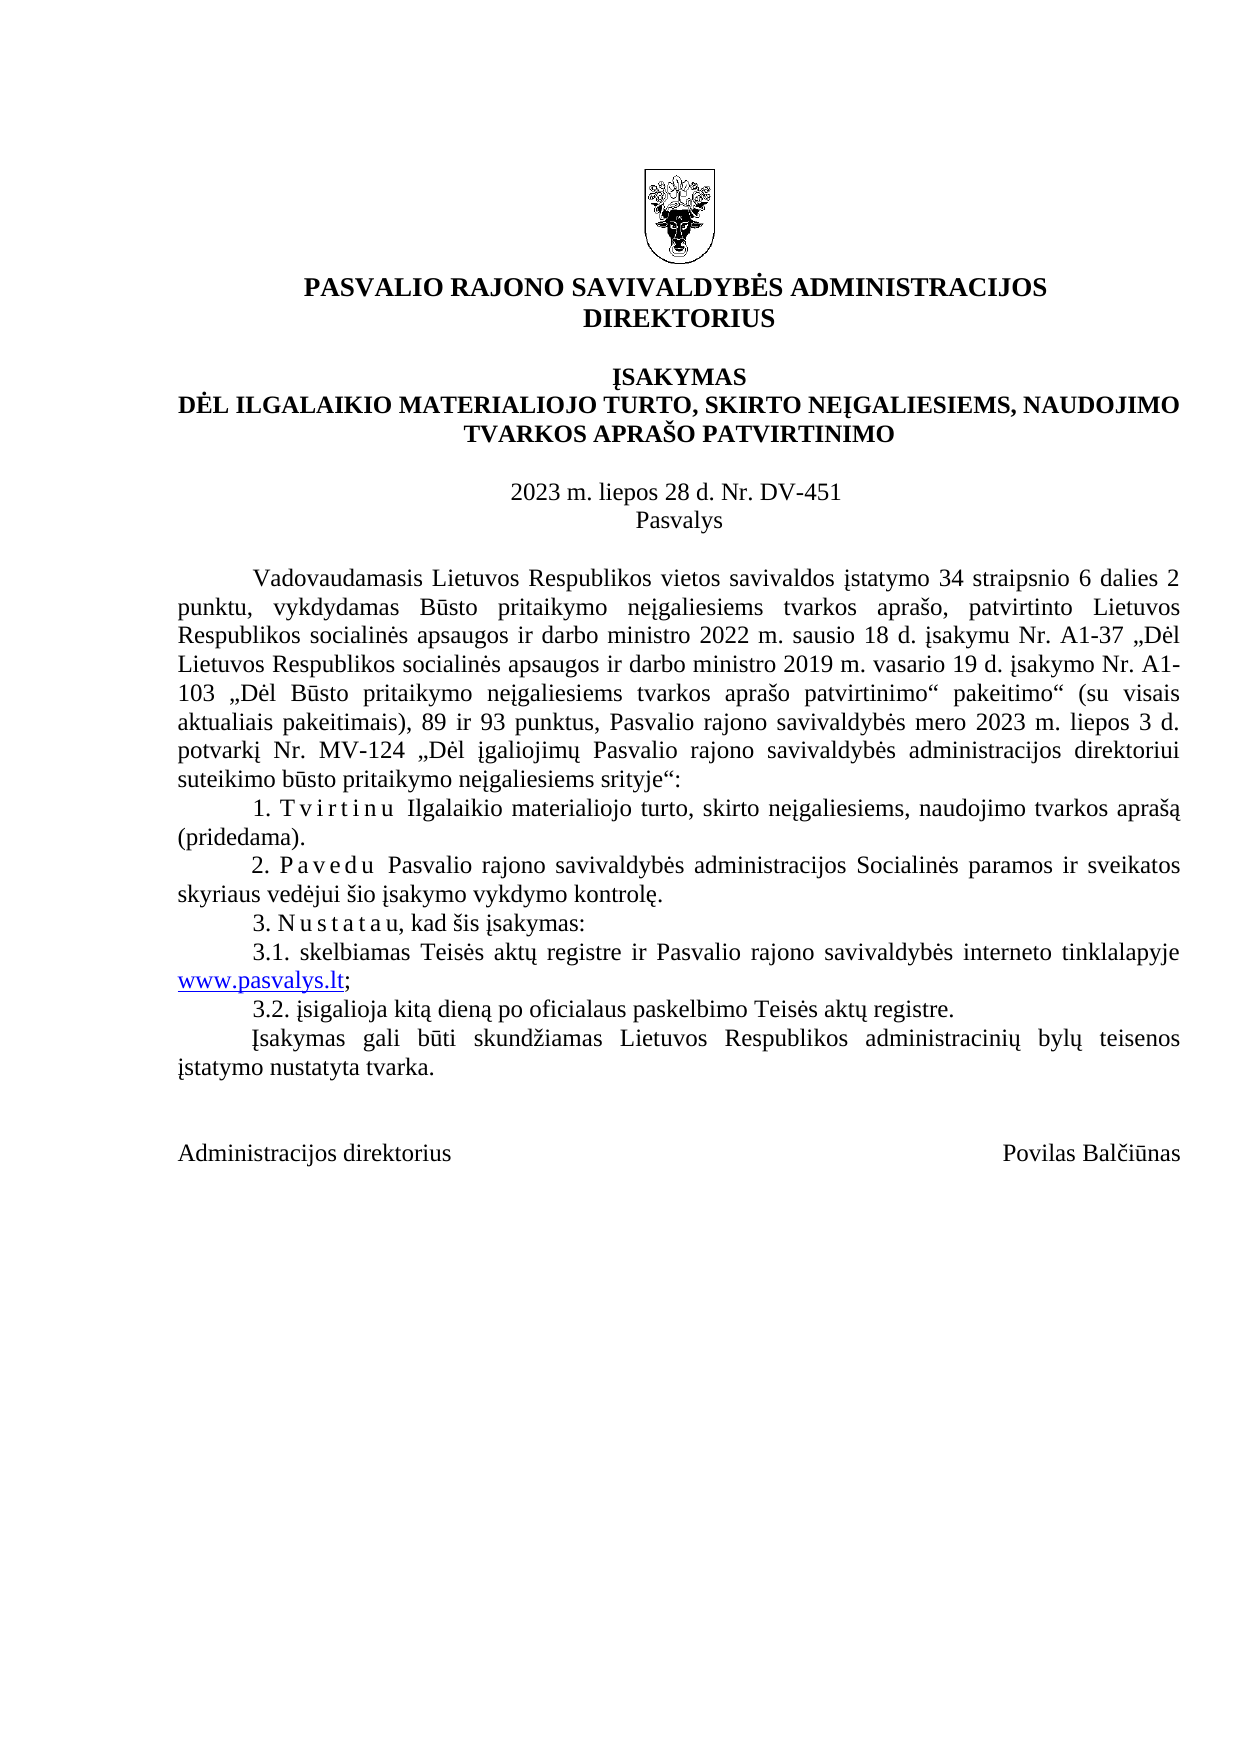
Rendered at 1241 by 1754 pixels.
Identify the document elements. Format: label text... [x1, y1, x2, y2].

text 3.1. skelbiamas Teisės aktų registre ir Pasvalio rajono savivaldybės interneto tinklalapyje www.pasvalys.lt; [177, 937, 1181, 994]
text 2023 m. liepos 28 d. Nr. DV-451 [177, 477, 1181, 506]
text Vadovaudamasis Lietuvos Respublikos vietos savivaldos įstatymo 34 straipsnio 6 dalies 2 punktu, vykdydamas Būsto pritaikymo neįgaliesiems tvarkos aprašo, patvirtinto Lietuvos Respublikos socialinės apsaugos ir darbo ministro 2022 m. sausio 18 d. įsakymu Nr. A1-37 „Dėl Lietuvos Respublikos socialinės apsaugos ir darbo ministro 2019 m. vasario 19 d. įsakymo Nr. A1-103 „Dėl Būsto pritaikymo neįgaliesiems tvarkos aprašo patvirtinimo“ pakeitimo“ (su visais aktualiais pakeitimais), 89 ir 93 punktus, Pasvalio rajono savivaldybės mero 2023 m. liepos 3 d. potvarkį Nr. MV-124 „Dėl įgaliojimų Pasvalio rajono savivaldybės administracijos direktoriui suteikimo būsto pritaikymo neįgaliesiems srityje“: [177, 563, 1181, 793]
text Pasvalio rajono savivaldybės administracijos [177, 271, 1181, 302]
text Įsakymas gali būti skundžiamas Lietuvos Respublikos administracinių bylų teisenos įstatymo nustatyta tvarka. [177, 1023, 1181, 1081]
text 3.2. įsigalioja kitą dieną po oficialaus paskelbimo Teisės aktų registre. [177, 994, 1181, 1023]
text 3. Nustatau, kad šis įsakymas: [177, 908, 1181, 937]
text 1. Tvirtinu Ilgalaikio materialiojo turto, skirto neįgaliesiems, naudojimo tvarkos aprašą (pridedama). [177, 793, 1181, 851]
text Pasvalys [177, 506, 1181, 534]
text direktorius [177, 302, 1181, 333]
text Dėl ILGALAIKIO MATERIALIOJO TURTO, SKIRTO NEĮGALIESIEMS, NAUDOJIMO TVARKOS APRAŠo patvirtinimo [177, 391, 1181, 448]
text 2. Pavedu Pasvalio rajono savivaldybės administracijos Socialinės paramos ir sveikatos skyriaus vedėjui šio įsakymo vykdymo kontrolę. [177, 851, 1181, 908]
text Įsakymas [177, 362, 1181, 391]
text Administracijos direktorius Povilas Balčiūnas [177, 1138, 1181, 1167]
